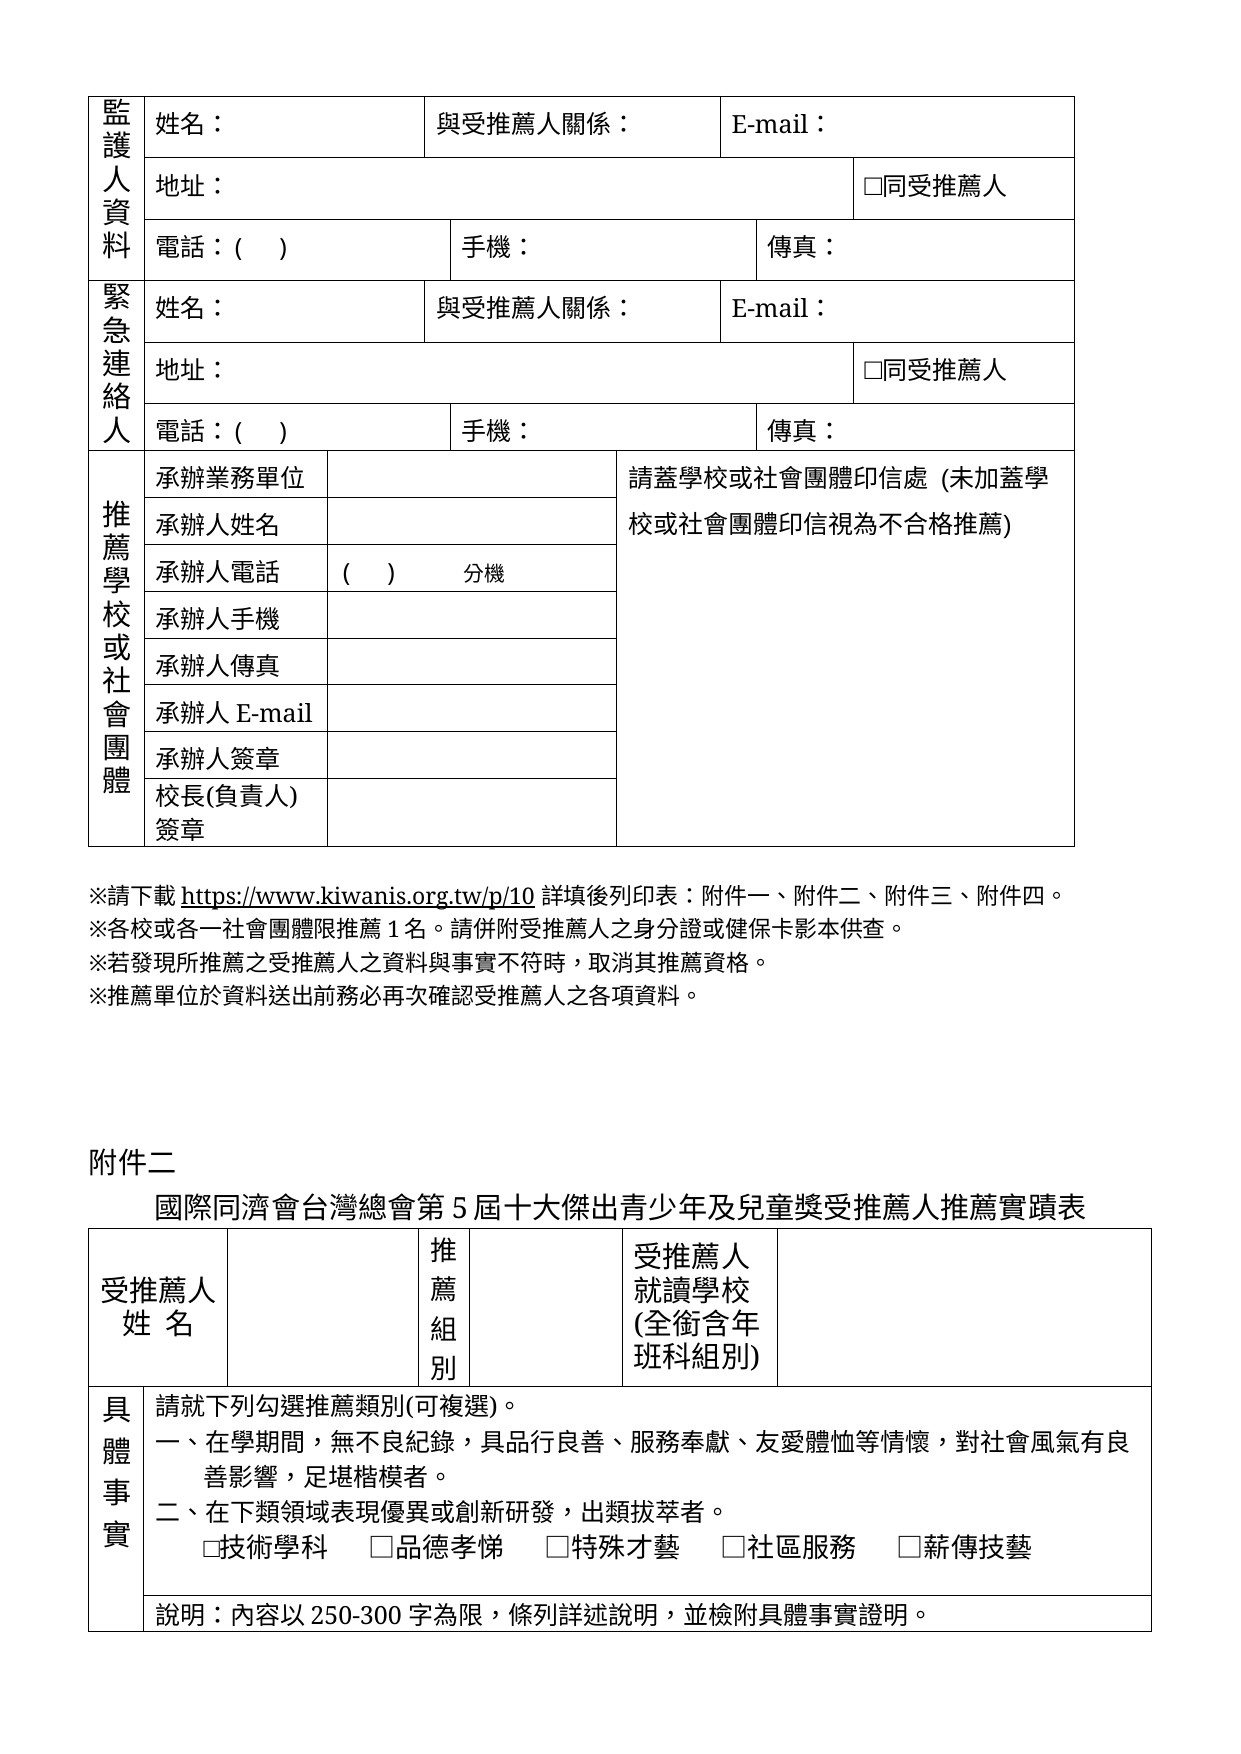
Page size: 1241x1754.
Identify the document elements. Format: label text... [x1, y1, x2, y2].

table_cell 說明：內容以250-300 字為限，條列詳述說明，並檢附具體事實證明。 [144, 1596, 1151, 1631]
table_cell 承辦人簽章 [145, 732, 327, 778]
table_header 受推薦人 就讀學校 (全銜含年班科組別) [623, 1229, 777, 1386]
table_cell [328, 451, 616, 497]
table_cell □同受推薦人 [854, 158, 1074, 219]
table_cell [328, 498, 616, 544]
table_cell 電話：( ) [145, 220, 450, 280]
text ※推薦單位於資料送出前務必再次確認受推薦人之各項資料。 [89, 978, 1152, 1011]
table_cell 與受推薦人關係： [425, 281, 720, 342]
table_cell 緊急連絡人 [89, 281, 144, 450]
text ※請下載https://www.kiwanis.org.tw/p/10 詳填後列印表：附件一、附件二、附件三、附件四。 [89, 878, 1152, 911]
table_header 推薦組別 [419, 1229, 469, 1386]
table_header 受推薦人 姓 名 [89, 1229, 227, 1386]
table_cell ( ) 分機 [328, 545, 616, 591]
table_cell 承辦人E-mail [145, 685, 327, 731]
table_cell 承辦人手機 [145, 592, 327, 637]
table_cell 監護人資料 [89, 97, 144, 280]
table_cell 手機： [451, 404, 756, 450]
table_cell 地址： [145, 343, 853, 403]
text 附件二 [89, 1136, 1152, 1182]
table_cell 傳真： [757, 404, 1074, 450]
table_cell [328, 732, 616, 778]
table_cell 承辦人姓名 [145, 498, 327, 544]
table_cell E-mail： [721, 97, 1074, 157]
table_cell [328, 639, 616, 684]
table_cell 承辦業務單位 [145, 451, 327, 497]
table_cell 傳真： [757, 220, 1074, 280]
table_header [778, 1229, 1151, 1386]
table_cell 與受推薦人關係： [425, 97, 720, 157]
table_cell [328, 592, 616, 637]
table_cell 姓名： [145, 97, 424, 157]
text ※若發現所推薦之受推薦人之資料與事實不符時，取消其推薦資格。 [89, 945, 1152, 978]
table_cell 電話：( ) [145, 404, 450, 450]
table_cell [328, 779, 616, 846]
table_cell 具體事實 [89, 1387, 143, 1631]
table_cell 承辦人傳真 [145, 639, 327, 684]
text ※各校或各一社會團體限推薦1名。請併附受推薦人之身分證或健保卡影本供查。 [89, 911, 1152, 945]
table_cell [328, 685, 616, 731]
table_cell 請蓋學校或社會團體印信處 (未加蓋學校或社會團體印信視為不合格推薦) [617, 451, 1074, 846]
table_cell 推薦學校或社會團體 [89, 451, 144, 846]
table_cell E-mail： [721, 281, 1074, 342]
table_header [228, 1229, 418, 1386]
table_cell 校長(負責人) 簽章 [145, 779, 327, 846]
table_cell 手機： [451, 220, 756, 280]
table_cell □同受推薦人 [854, 343, 1074, 403]
table_cell 承辦人電話 [145, 545, 327, 591]
text 國際同濟會台灣總會第5屆十大傑出青少年及兒童獎受推薦人推薦實蹟表 [89, 1182, 1152, 1228]
table_cell 地址： [145, 158, 853, 219]
table_cell 請就下列勾選推薦類別(可複選)。 一、在學期間，無不良紀錄，具品行良善、服務奉獻、友愛體恤等情懷，對社會風氣有良善影響，足堪楷模者。 二、在下類領域表現優異或創新研發，出類拔萃者。 □技術學科 □品德孝悌 □特殊才藝 □社區服務 □薪傳技藝 [144, 1387, 1151, 1595]
table_header [470, 1229, 622, 1386]
table_cell 姓名： [145, 281, 424, 342]
